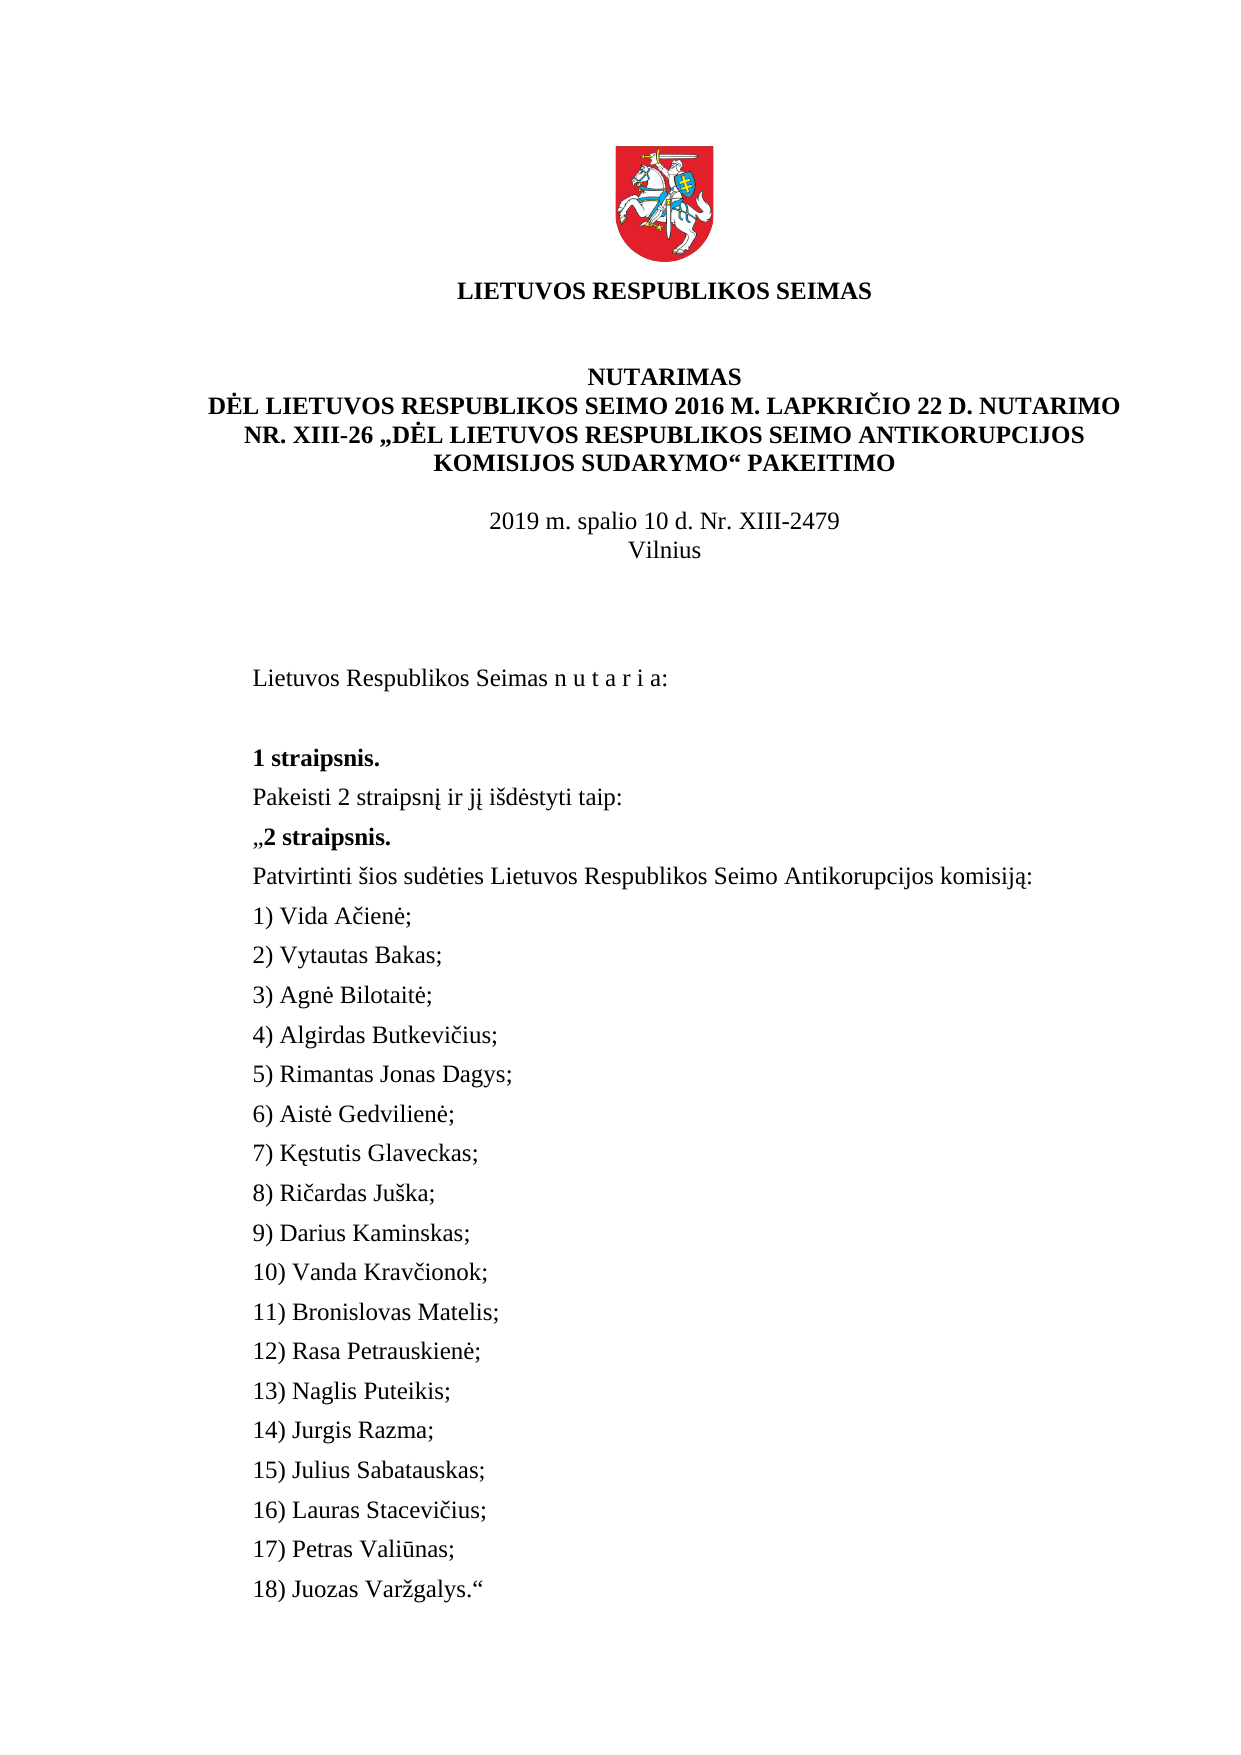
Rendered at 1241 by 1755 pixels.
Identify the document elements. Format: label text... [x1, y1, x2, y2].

text 17) Petras Valiūnas; [177, 1523, 1152, 1563]
text 5) Rimantas Jonas Dagys; [177, 1048, 1152, 1088]
text 2019 m. spalio 10 d. Nr. XIII-2479 [177, 506, 1152, 535]
text 7) Kęstutis Glaveckas; [177, 1128, 1152, 1167]
text Lietuvos Respublikos Seimas n u t a r i a: [177, 653, 1152, 692]
text 6) Aistė Gedvilienė; [177, 1088, 1152, 1128]
text 10) Vanda Kravčionok; [177, 1246, 1152, 1286]
text 16) Lauras Stacevičius; [177, 1484, 1152, 1523]
text 2) Vytautas Bakas; [177, 930, 1152, 969]
text DĖL LIETUVOS RESPUBLIKOS SEIMO 2016 M. LAPKRIČIO 22 D. NUTARIMO NR. XIII-26 „DĖL LIETUVOS RESPUBLIKOS SEIMO ANTIKORUPCIJOS KOMISIJOS SUDARYMO“ PAKEITIMO [177, 391, 1152, 477]
text 1 straipsnis. [177, 732, 1152, 771]
text 3) Agnė Bilotaitė; [177, 969, 1152, 1009]
text 18) Juozas Varžgalys.“ [177, 1563, 1152, 1603]
text NUTARIMAS [177, 362, 1152, 391]
text 13) Naglis Puteikis; [177, 1365, 1152, 1405]
text 9) Darius Kaminskas; [177, 1207, 1152, 1246]
text LIETUVOS RESPUBLIKOS SEIMAS [177, 276, 1152, 305]
text 15) Julius Sabatauskas; [177, 1444, 1152, 1484]
text Vilnius [177, 535, 1152, 563]
text Patvirtinti šios sudėties Lietuvos Respublikos Seimo Antikorupcijos komisiją: [177, 851, 1152, 890]
text 12) Rasa Petrauskienė; [177, 1326, 1152, 1365]
text 14) Jurgis Razma; [177, 1405, 1152, 1444]
text 4) Algirdas Butkevičius; [177, 1009, 1152, 1048]
text „2 straipsnis. [177, 811, 1152, 851]
text 8) Ričardas Juška; [177, 1167, 1152, 1207]
text 11) Bronislovas Matelis; [177, 1286, 1152, 1326]
text 1) Vida Ačienė; [177, 890, 1152, 930]
text Pakeisti 2 straipsnį ir jį išdėstyti taip: [177, 771, 1152, 811]
